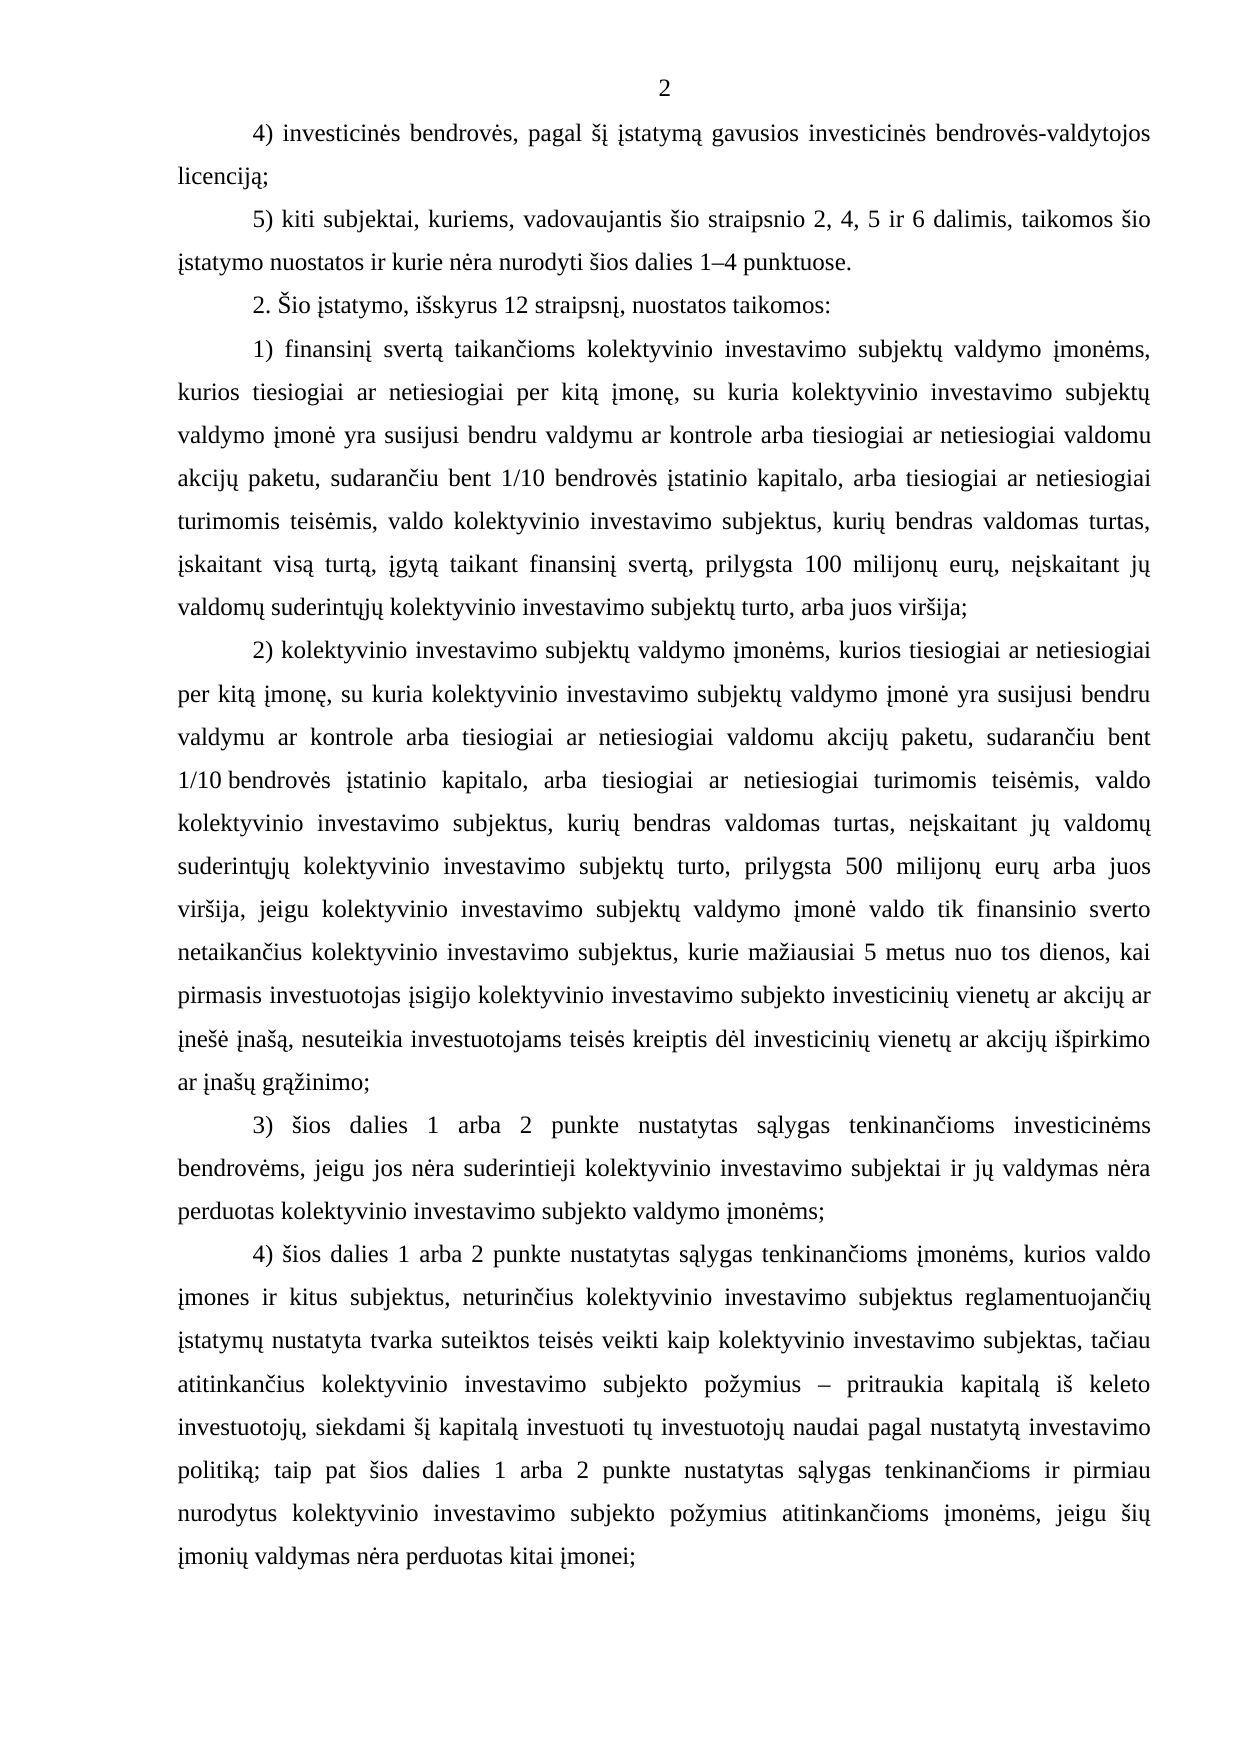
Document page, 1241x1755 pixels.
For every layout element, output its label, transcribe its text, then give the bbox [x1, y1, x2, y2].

text 4) investicinės bendrovės, pagal šį įstatymą gavusios investicinės bendrovės-valdytojos licenciją; [177, 118, 1152, 190]
text 3) šios dalies 1 arba 2 punkte nustatytas sąlygas tenkinančioms investicinėms bendrovėms, jeigu jos nėra suderintieji kolektyvinio investavimo subjektai ir jų valdymas nėra perduotas kolektyvinio investavimo subjekto valdymo įmonėms; [177, 1110, 1152, 1225]
text 4) šios dalies 1 arba 2 punkte nustatytas sąlygas tenkinančioms įmonėms, kurios valdo įmones ir kitus subjektus, neturinčius kolektyvinio investavimo subjektus reglamentuojančių įstatymų nustatyta tvarka suteiktos teisės veikti kaip kolektyvinio investavimo subjektas, tačiau atitinkančius kolektyvinio investavimo subjekto požymius – pritraukia kapitalą iš keleto investuotojų, siekdami šį kapitalą investuoti tų investuotojų naudai pagal nustatytą investavimo politiką; taip pat šios dalies 1 arba 2 punkte nustatytas sąlygas tenkinančioms ir pirmiau nurodytus kolektyvinio investavimo subjekto požymius atitinkančioms įmonėms, jeigu šių įmonių valdymas nėra perduotas kitai įmonei; [177, 1239, 1152, 1570]
text 1) finansinį svertą taikančioms kolektyvinio investavimo subjektų valdymo įmonėms, kurios tiesiogiai ar netiesiogiai per kitą įmonę, su kuria kolektyvinio investavimo subjektų valdymo įmonė yra susijusi bendru valdymu ar kontrole arba tiesiogiai ar netiesiogiai valdomu akcijų paketu, sudarančiu bent 1/10 bendrovės įstatinio kapitalo, arba tiesiogiai ar netiesiogiai turimomis teisėmis, valdo kolektyvinio investavimo subjektus, kurių bendras valdomas turtas, įskaitant visą turtą, įgytą taikant finansinį svertą, prilygsta 100 milijonų eurų, neįskaitant jų valdomų suderintųjų kolektyvinio investavimo subjektų turto, arba juos viršija; [177, 334, 1152, 621]
text 2. Šio įstatymo, išskyrus 12 straipsnį, nuostatos taikomos: [177, 291, 1152, 319]
text 5) kiti subjektai, kuriems, vadovaujantis šio straipsnio 2, 4, 5 ir 6 dalimis, taikomos šio įstatymo nuostatos ir kurie nėra nurodyti šios dalies 1–4 punktuose. [177, 204, 1152, 276]
text 2) kolektyvinio investavimo subjektų valdymo įmonėms, kurios tiesiogiai ar netiesiogiai per kitą įmonę, su kuria kolektyvinio investavimo subjektų valdymo įmonė yra susijusi bendru valdymu ar kontrole arba tiesiogiai ar netiesiogiai valdomu akcijų paketu, sudarančiu bent 1/10 bendrovės įstatinio kapitalo, arba tiesiogiai ar netiesiogiai turimomis teisėmis, valdo kolektyvinio investavimo subjektus, kurių bendras valdomas turtas, neįskaitant jų valdomų suderintųjų kolektyvinio investavimo subjektų turto, prilygsta 500 milijonų eurų arba juos viršija, jeigu kolektyvinio investavimo subjektų valdymo įmonė valdo tik finansinio sverto netaikančius kolektyvinio investavimo subjektus, kurie mažiausiai 5 metus nuo tos dienos, kai pirmasis investuotojas įsigijo kolektyvinio investavimo subjekto investicinių vienetų ar akcijų ar įnešė įnašą, nesuteikia investuotojams teisės kreiptis dėl investicinių vienetų ar akcijų išpirkimo ar įnašų grąžinimo; [177, 636, 1152, 1096]
